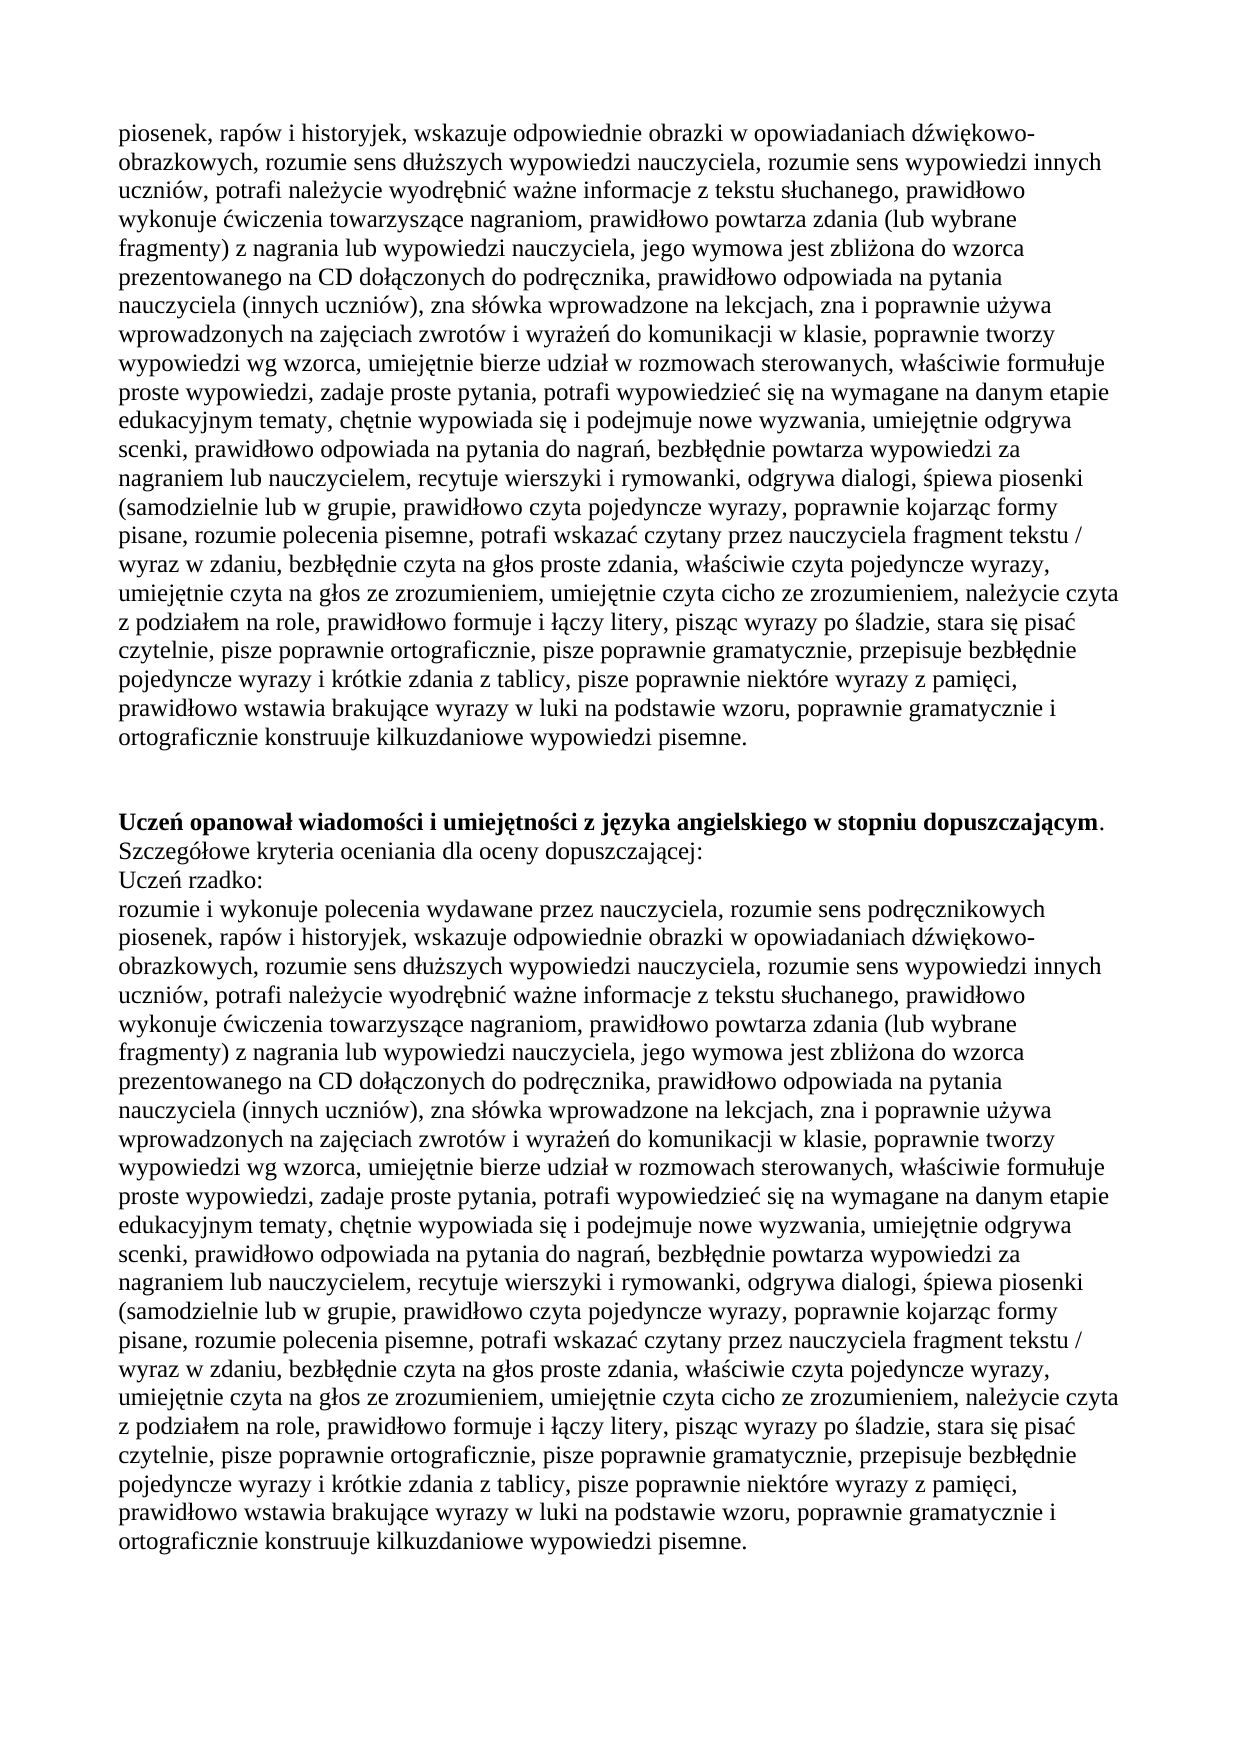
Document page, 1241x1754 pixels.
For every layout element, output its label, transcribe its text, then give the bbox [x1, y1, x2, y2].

text rozumie i wykonuje polecenia wydawane przez nauczyciela, rozumie sens podręcznikowych piosenek, rapów i historyjek, wskazuje odpowiednie obrazki w opowiadaniach dźwiękowo-obrazkowych, rozumie sens dłuższych wypowiedzi nauczyciela, rozumie sens wypowiedzi innych uczniów, potrafi należycie wyodrębnić ważne informacje z tekstu słuchanego, prawidłowo wykonuje ćwiczenia towarzyszące nagraniom, prawidłowo powtarza zdania (lub wybrane fragmenty) z nagrania lub wypowiedzi nauczyciela, jego wymowa jest zbliżona do wzorca prezentowanego na CD dołączonych do podręcznika, prawidłowo odpowiada na pytania nauczyciela (innych uczniów), zna słówka wprowadzone na lekcjach, zna i poprawnie używa wprowadzonych na zajęciach zwrotów i wyrażeń do komunikacji w klasie, poprawnie tworzy wypowiedzi wg wzorca, umiejętnie bierze udział w rozmowach sterowanych, właściwie formułuje proste wypowiedzi, zadaje proste pytania, potrafi wypowiedzieć się na wymagane na danym etapie edukacyjnym tematy, chętnie wypowiada się i podejmuje nowe wyzwania, umiejętnie odgrywa scenki, prawidłowo odpowiada na pytania do nagrań, bezbłędnie powtarza wypowiedzi za nagraniem lub nauczycielem, recytuje wierszyki i rymowanki, odgrywa dialogi, śpiewa piosenki (samodzielnie lub w grupie, prawidłowo czyta pojedyncze wyrazy, poprawnie kojarząc formy pisane, rozumie polecenia pisemne, potrafi wskazać czytany przez nauczyciela fragment tekstu / wyraz w zdaniu, bezbłędnie czyta na głos proste zdania, właściwie czyta pojedyncze wyrazy, umiejętnie czyta na głos ze zrozumieniem, umiejętnie czyta cicho ze zrozumieniem, należycie czyta z podziałem na role, prawidłowo formuje i łączy litery, pisząc wyrazy po śladzie, stara się pisać czytelnie, pisze poprawnie ortograficznie, pisze poprawnie gramatycznie, przepisuje bezbłędnie pojedyncze wyrazy i krótkie zdania z tablicy, pisze poprawnie niektóre wyrazy z pamięci, prawidłowo wstawia brakujące wyrazy w luki na podstawie wzoru, poprawnie gramatycznie i ortograficznie konstruuje kilkuzdaniowe wypowiedzi pisemne. [118, 894, 1122, 1555]
text Uczeń rzadko: [118, 865, 1122, 894]
text Uczeń opanował wiadomości i umiejętności z języka angielskiego w stopniu dopuszczającym. [118, 807, 1122, 836]
text piosenek, rapów i historyjek, wskazuje odpowiednie obrazki w opowiadaniach dźwiękowo-obrazkowych, rozumie sens dłuższych wypowiedzi nauczyciela, rozumie sens wypowiedzi innych uczniów, potrafi należycie wyodrębnić ważne informacje z tekstu słuchanego, prawidłowo wykonuje ćwiczenia towarzyszące nagraniom, prawidłowo powtarza zdania (lub wybrane fragmenty) z nagrania lub wypowiedzi nauczyciela, jego wymowa jest zbliżona do wzorca prezentowanego na CD dołączonych do podręcznika, prawidłowo odpowiada na pytania nauczyciela (innych uczniów), zna słówka wprowadzone na lekcjach, zna i poprawnie używa wprowadzonych na zajęciach zwrotów i wyrażeń do komunikacji w klasie, poprawnie tworzy wypowiedzi wg wzorca, umiejętnie bierze udział w rozmowach sterowanych, właściwie formułuje proste wypowiedzi, zadaje proste pytania, potrafi wypowiedzieć się na wymagane na danym etapie edukacyjnym tematy, chętnie wypowiada się i podejmuje nowe wyzwania, umiejętnie odgrywa scenki, prawidłowo odpowiada na pytania do nagrań, bezbłędnie powtarza wypowiedzi za nagraniem lub nauczycielem, recytuje wierszyki i rymowanki, odgrywa dialogi, śpiewa piosenki (samodzielnie lub w grupie, prawidłowo czyta pojedyncze wyrazy, poprawnie kojarząc formy pisane, rozumie polecenia pisemne, potrafi wskazać czytany przez nauczyciela fragment tekstu / wyraz w zdaniu, bezbłędnie czyta na głos proste zdania, właściwie czyta pojedyncze wyrazy, umiejętnie czyta na głos ze zrozumieniem, umiejętnie czyta cicho ze zrozumieniem, należycie czyta z podziałem na role, prawidłowo formuje i łączy litery, pisząc wyrazy po śladzie, stara się pisać czytelnie, pisze poprawnie ortograficznie, pisze poprawnie gramatycznie, przepisuje bezbłędnie pojedyncze wyrazy i krótkie zdania z tablicy, pisze poprawnie niektóre wyrazy z pamięci, prawidłowo wstawia brakujące wyrazy w luki na podstawie wzoru, poprawnie gramatycznie i ortograficznie konstruuje kilkuzdaniowe wypowiedzi pisemne. [118, 118, 1122, 751]
text Szczegółowe kryteria oceniania dla oceny dopuszczającej: [118, 836, 1122, 865]
